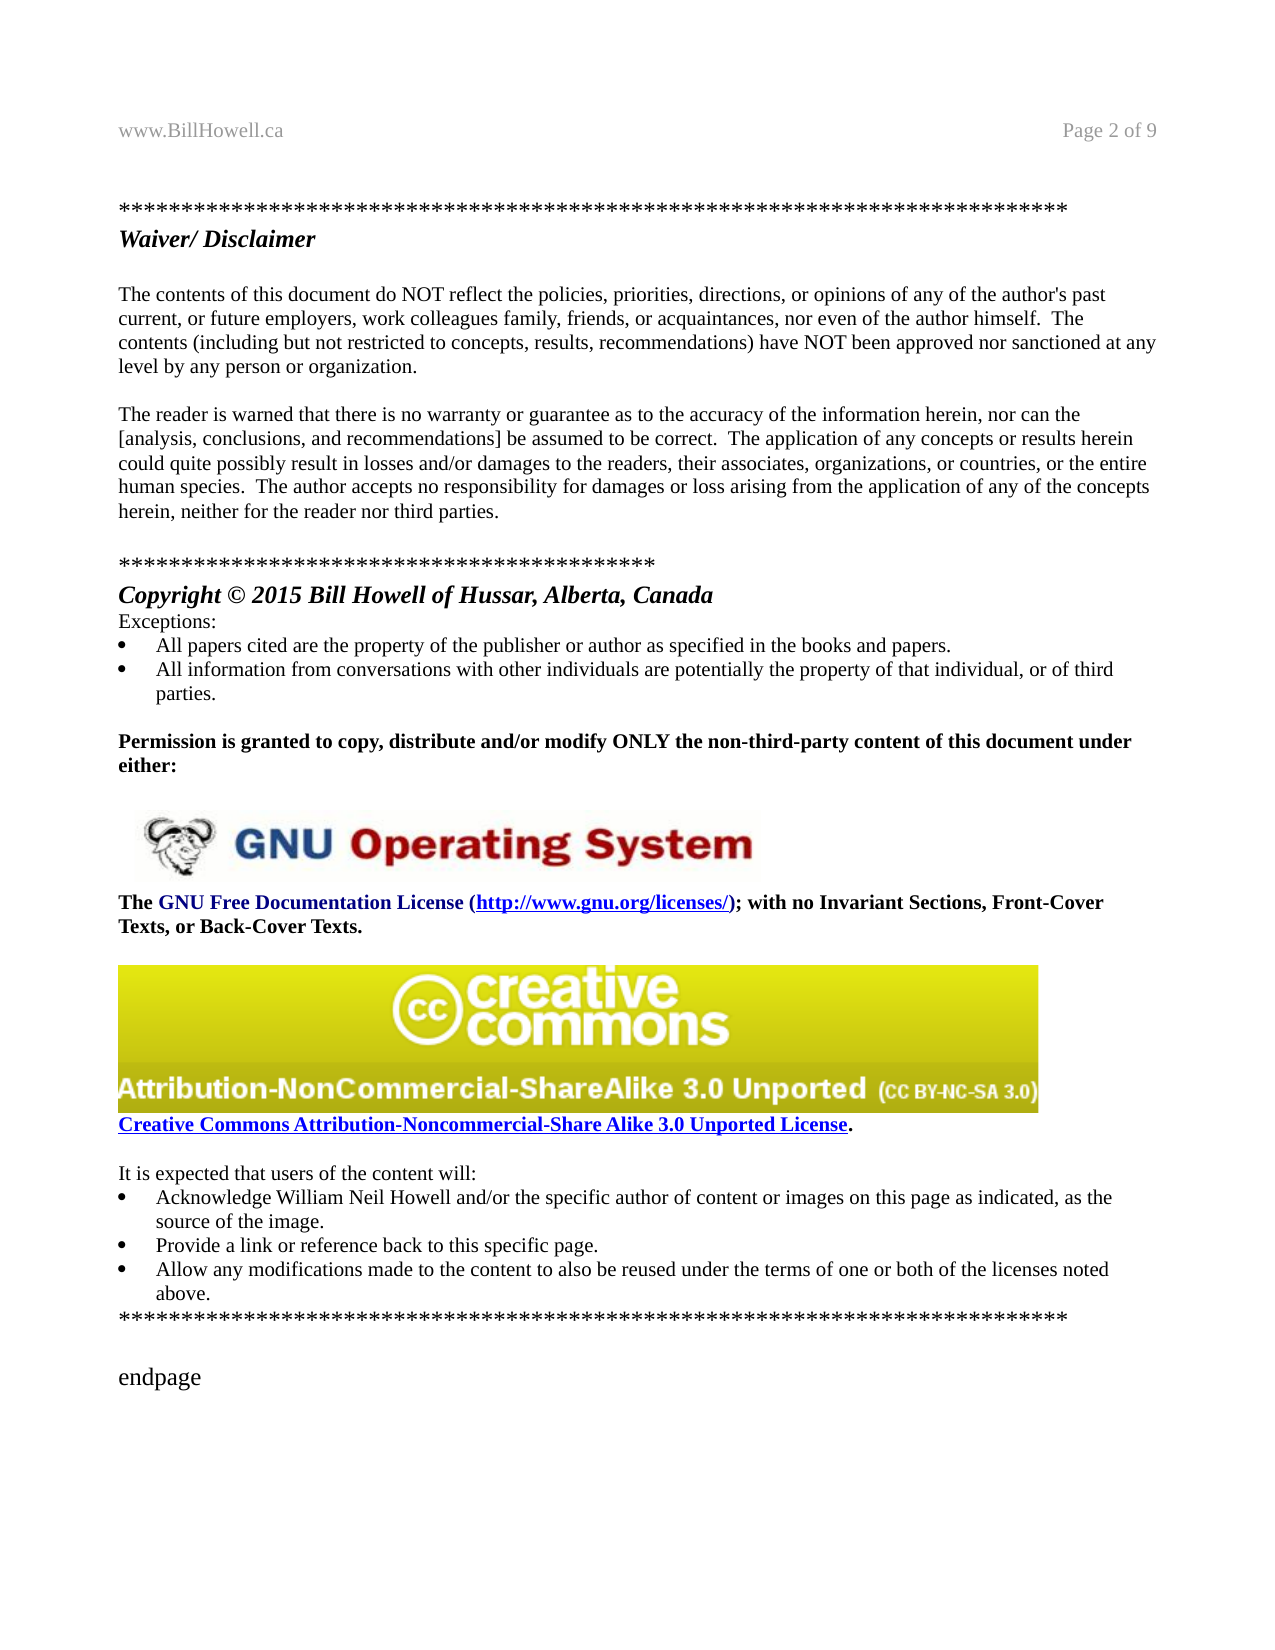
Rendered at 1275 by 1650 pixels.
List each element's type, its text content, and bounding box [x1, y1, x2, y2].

text The contents of this document do NOT reflect the policies, priorities, directions, or opinions of any of the author's past current, or future employers, work colleagues family, friends, or acquaintances, nor even of the author himself. The contents (including but not restricted to concepts, results, recommendations) have NOT been approved nor sanctioned at any level by any person or organization. [118, 282, 1157, 378]
text The GNU Free Documentation License (http://www.gnu.org/licenses/); with no Invariant Sections, Front-Cover Texts, or Back-Cover Texts. [118, 890, 1157, 938]
text Creative Commons Attribution-Noncommercial-Share Alike 3.0 Unported License. [118, 962, 1157, 1136]
text **************************************************************************** [118, 196, 1157, 224]
list All papers cited are the property of the publisher or author as specified in the books and papers. [118, 633, 1157, 657]
list All information from conversations with other individuals are potentially the property of that individual, or of third parties. [118, 657, 1157, 705]
text Permission is granted to copy, distribute and/or modify ONLY the non-third-party content of this document under either: [118, 729, 1157, 777]
list Acknowledge William Neil Howell and/or the specific author of content or images on this page as indicated, as the source of the image. [118, 1184, 1157, 1233]
text The reader is warned that there is no warranty or guarantee as to the accuracy of the information herein, nor can the [analysis, conclusions, and recommendations] be assumed to be correct. The application of any concepts or results herein could quite possibly result in losses and/or damages to the readers, their associates, organizations, or countries, or the entire human species. The author accepts no responsibility for damages or loss arising from the application of any of the concepts herein, neither for the reader nor third parties. [118, 402, 1157, 523]
text ******************************************* [118, 551, 1157, 580]
text Exceptions: [118, 609, 1157, 633]
picture [118, 965, 1039, 1113]
list Allow any modifications made to the content to also be reused under the terms of one or both of the licenses noted above. [118, 1257, 1157, 1305]
picture [134, 810, 761, 882]
text It is expected that users of the content will: [118, 1161, 1157, 1184]
text endpage [118, 1362, 1157, 1391]
text Copyright © 2015 Bill Howell of Hussar, Alberta, Canada [118, 580, 1157, 609]
list Provide a link or reference back to this specific page. [118, 1233, 1157, 1257]
text Waiver/ Disclaimer [118, 224, 1157, 253]
text **************************************************************************** [118, 1305, 1157, 1334]
